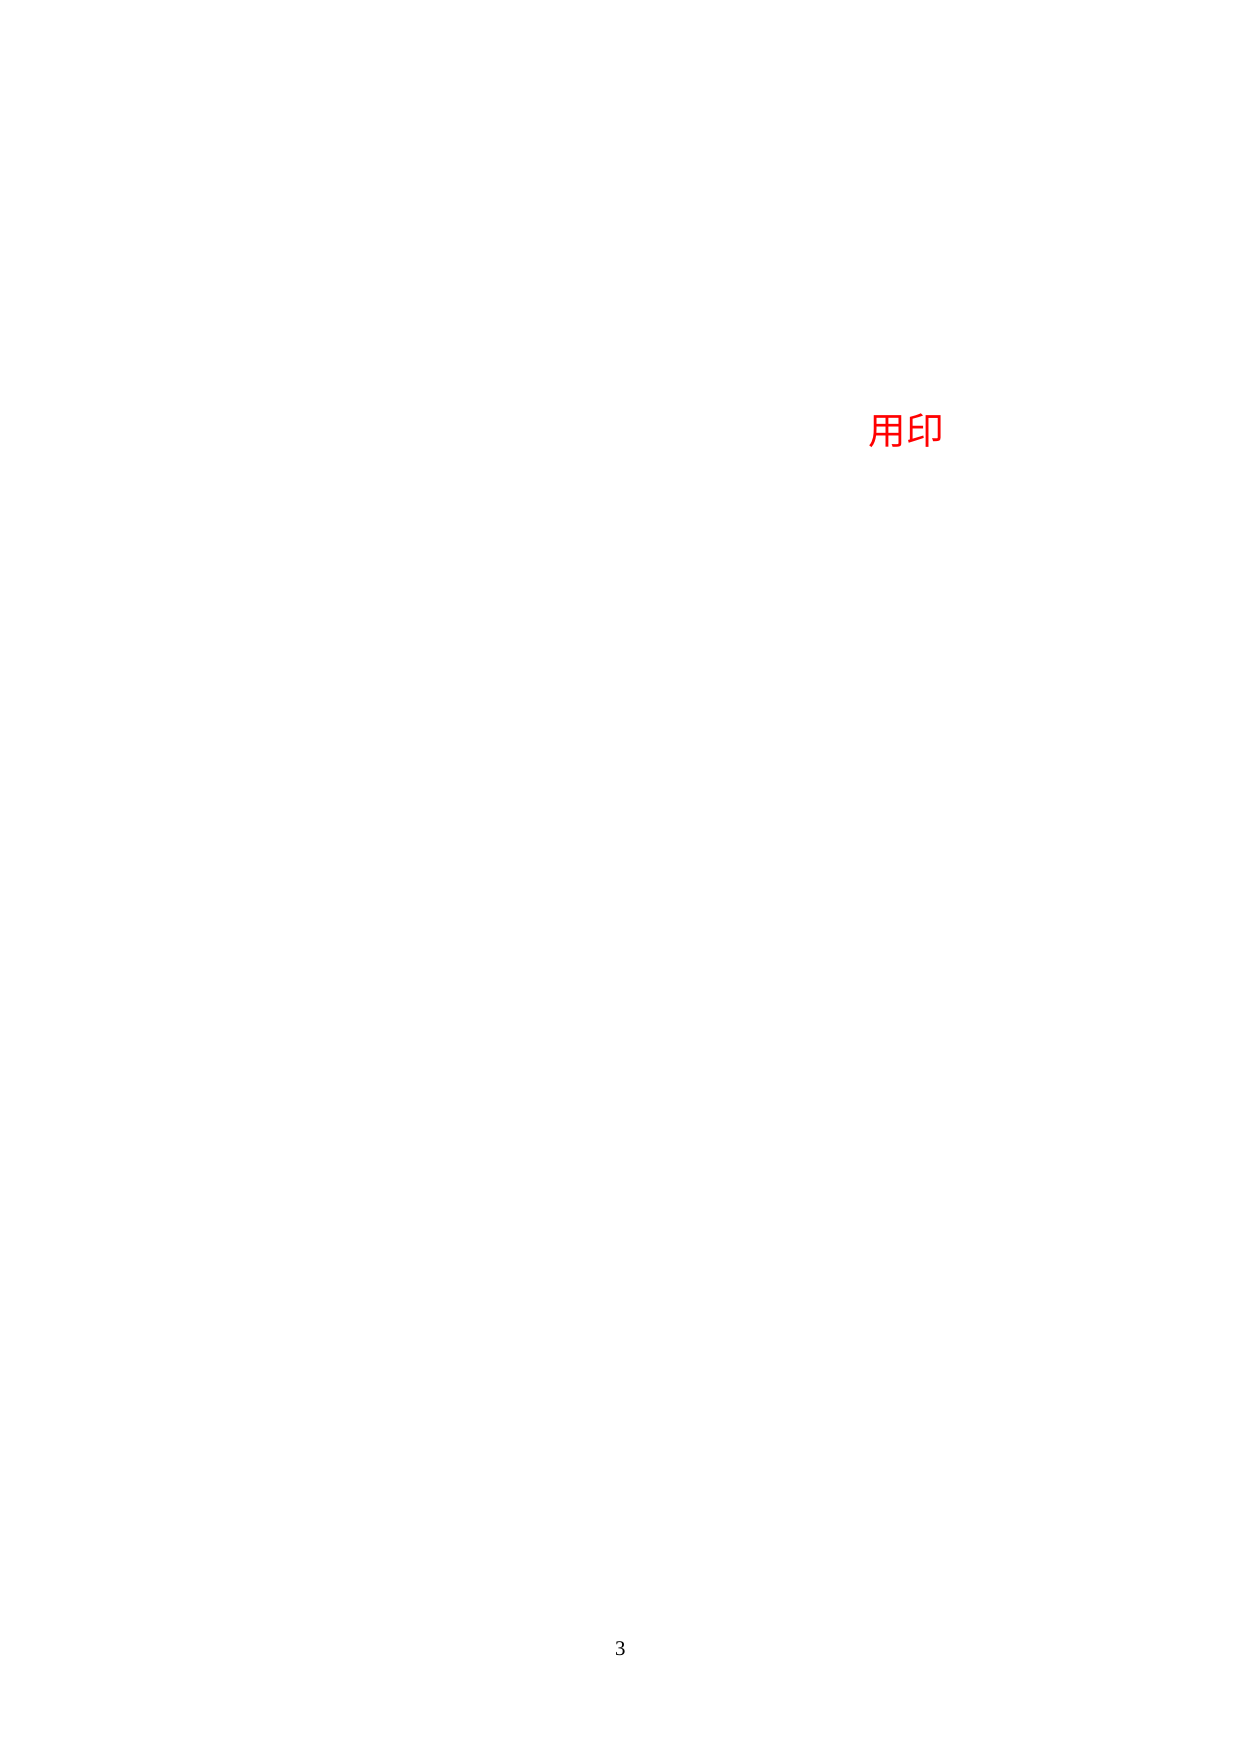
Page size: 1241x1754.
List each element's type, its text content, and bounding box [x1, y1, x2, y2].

text 用印 [869, 403, 947, 455]
